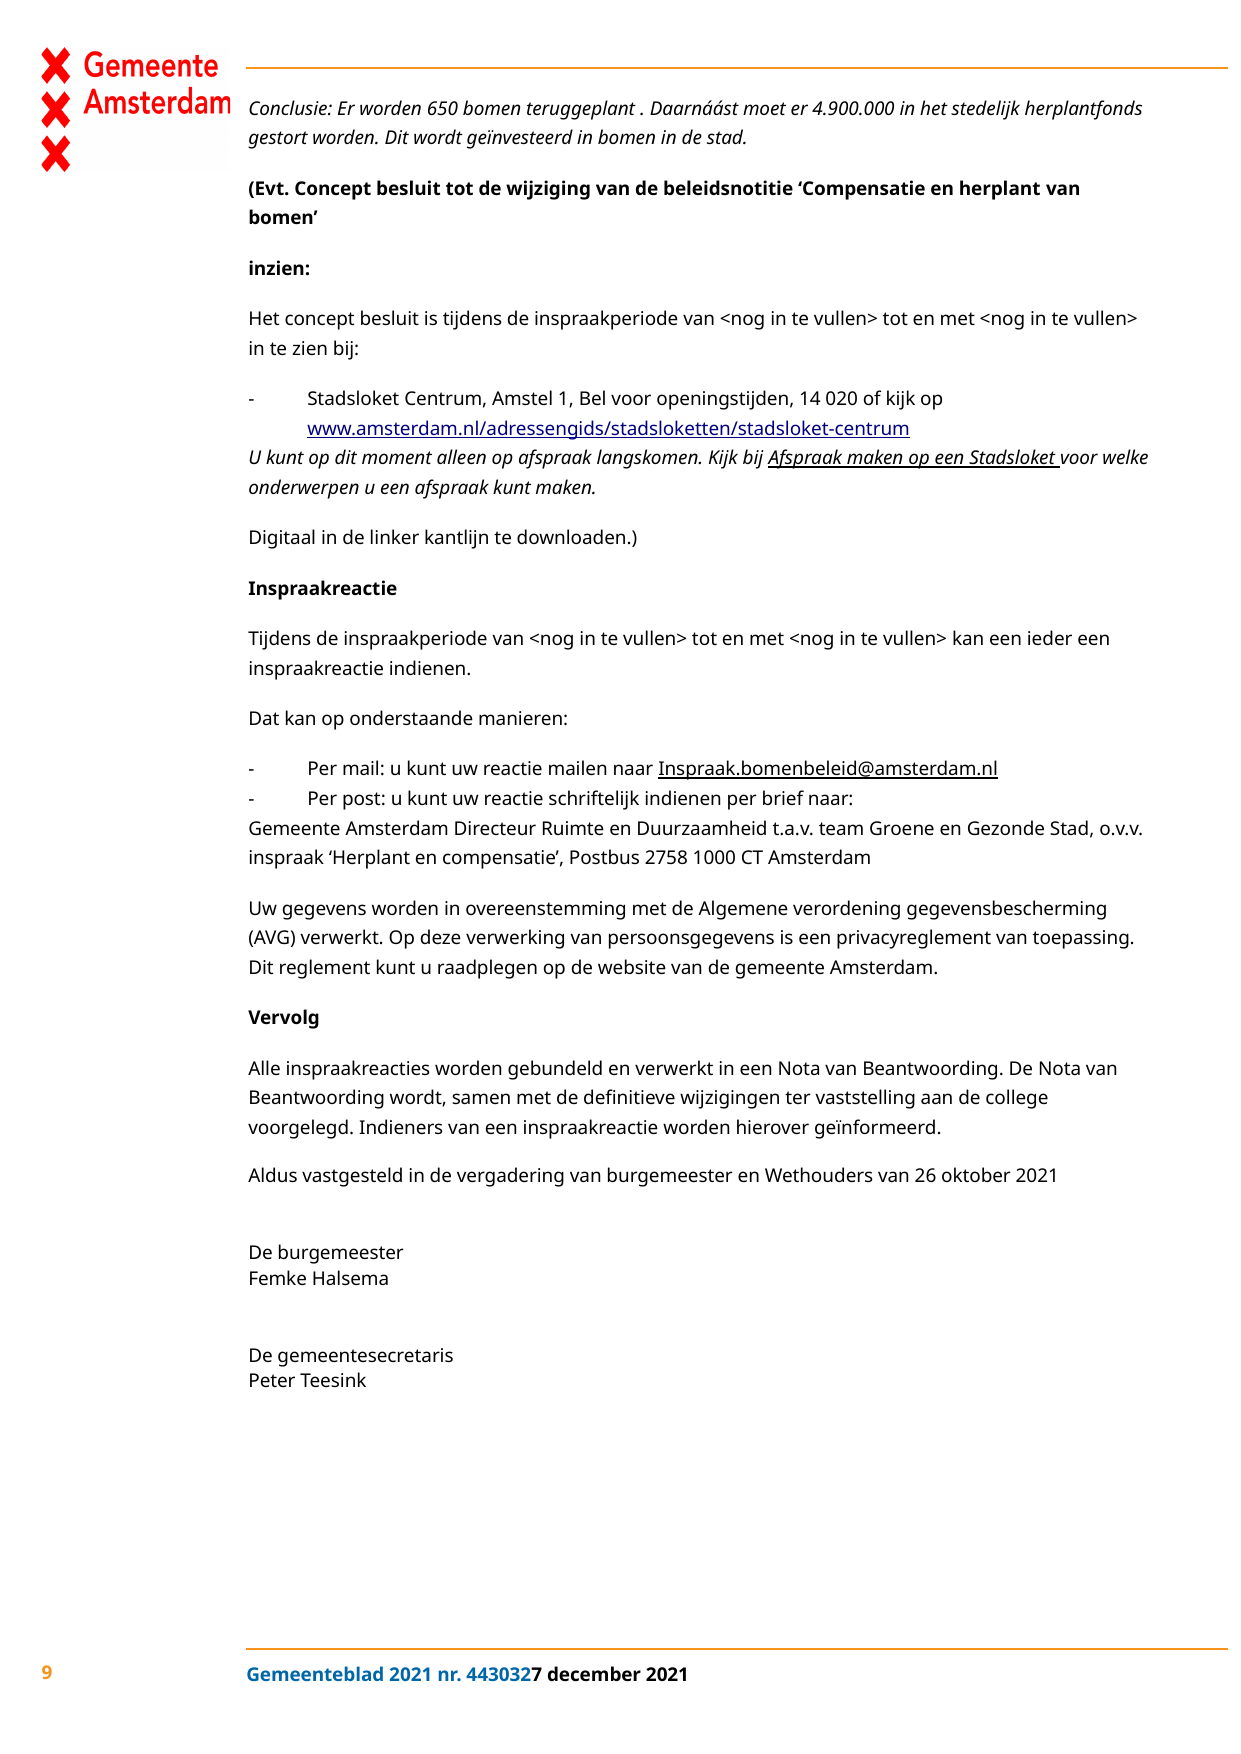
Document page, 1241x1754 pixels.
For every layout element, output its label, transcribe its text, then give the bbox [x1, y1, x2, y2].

text Digitaal in de linker kantlijn te downloaden.) [248, 524, 1152, 550]
text Peter Teesink [248, 1368, 1152, 1393]
text U kunt op dit moment alleen op afspraak langskomen. Kijk bij Afspraak maken op een Stadsloket voor welke onderwerpen u een afspraak kunt maken. [248, 444, 1152, 500]
text Aldus vastgesteld in de vergadering van burgemeester en Wethouders van 26 oktober 2021 [248, 1162, 1152, 1187]
list Stadsloket Centrum, Amstel 1, Bel voor openingstijden, 14 020 of kijk op www.amsterdam.nl/adressengids/stadsloketten/stadsloket-centrum [248, 385, 1152, 441]
picture [41, 47, 231, 172]
text Tijdens de inspraakperiode van <nog in te vullen> tot en met <nog in te vullen> kan een ieder een inspraakreactie indienen. [248, 625, 1152, 681]
text (Evt. Concept besluit tot de wijziging van de beleidsnotitie ‘Compensatie en herplant van bomen’ [248, 175, 1152, 230]
text Dat kan op onderstaande manieren: [248, 705, 1152, 731]
text Conclusie: Er worden 650 bomen teruggeplant . Daarnáást moet er 4.900.000 in het stedelijk herplantfonds gestort worden. Dit wordt geïnvesteerd in bomen in de stad. [248, 95, 1152, 150]
text De gemeentesecretaris [248, 1342, 1152, 1368]
text Inspraakreactie [248, 575, 1152, 601]
text Uw gegevens worden in overeenstemming met de Algemene verordening gegevensbescherming (AVG) verwerkt. Op deze verwerking van persoonsgegevens is een privacyreglement van toepassing. Dit reglement kunt u raadplegen op de website van de gemeente Amsterdam. [248, 895, 1152, 980]
text Alle inspraakreacties worden gebundeld en verwerkt in een Nota van Beantwoording. De Nota van Beantwoording wordt, samen met de definitieve wijzigingen ter vaststelling aan de college voorgelegd. Indieners van een inspraakreactie worden hierover geïnformeerd. [248, 1055, 1152, 1140]
list Per post: u kunt uw reactie schriftelijk indienen per brief naar: [248, 785, 1152, 811]
text Femke Halsema [248, 1265, 1152, 1290]
list Per mail: u kunt uw reactie mailen naar Inspraak.bomenbeleid@amsterdam.nl [248, 756, 1152, 781]
text Vervolg [248, 1004, 1152, 1030]
text Gemeente Amsterdam Directeur Ruimte en Duurzaamheid t.a.v. team Groene en Gezonde Stad, o.v.v. inspraak ‘Herplant en compensatie’, Postbus 2758 1000 CT Amsterdam [248, 815, 1152, 870]
text inzien: [248, 255, 1152, 281]
text Het concept besluit is tijdens de inspraakperiode van <nog in te vullen> tot en met <nog in te vullen> in te zien bij: [248, 305, 1152, 361]
text De burgemeester [248, 1239, 1152, 1265]
